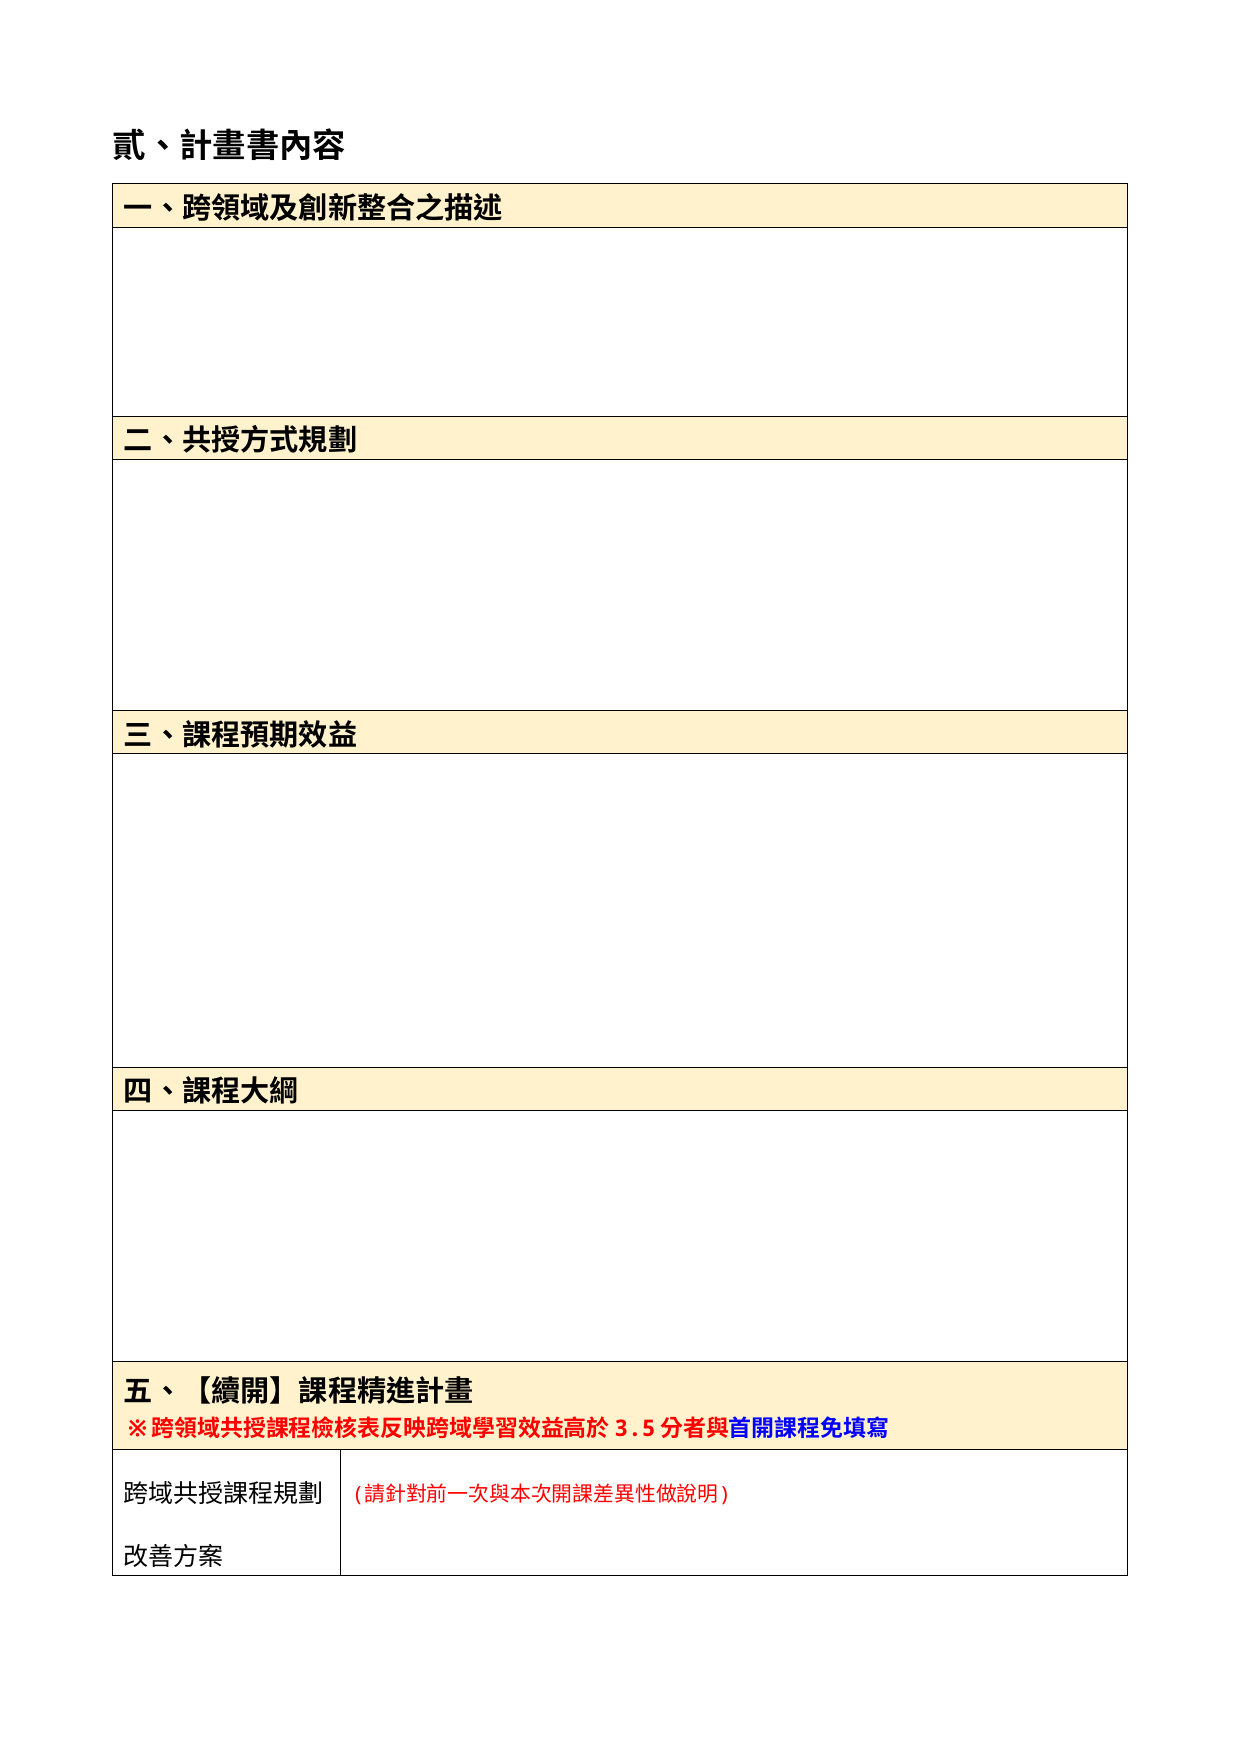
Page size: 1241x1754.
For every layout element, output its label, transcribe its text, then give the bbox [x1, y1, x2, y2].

table_cell [113, 228, 1127, 416]
table_cell 二、共授方式規劃 [113, 417, 1127, 459]
table_cell [113, 460, 1127, 710]
table_cell (請針對前一次與本次開課差異性做說明) [341, 1450, 1127, 1575]
table_cell [113, 754, 1127, 1067]
table_cell 四、課程大綱 [113, 1068, 1127, 1110]
table_cell 跨域共授課程規劃改善方案 [113, 1450, 340, 1575]
table_header 一、跨領域及創新整合之描述 [113, 184, 1127, 227]
text 貳、計畫書內容 [112, 127, 1128, 164]
table_cell 五、【續開】課程精進計畫 ※跨領域共授課程檢核表反映跨域學習效益高於3.5分者與首開課程免填寫 [113, 1362, 1127, 1449]
table_cell [113, 1111, 1127, 1361]
table_cell 三、課程預期效益 [113, 711, 1127, 753]
